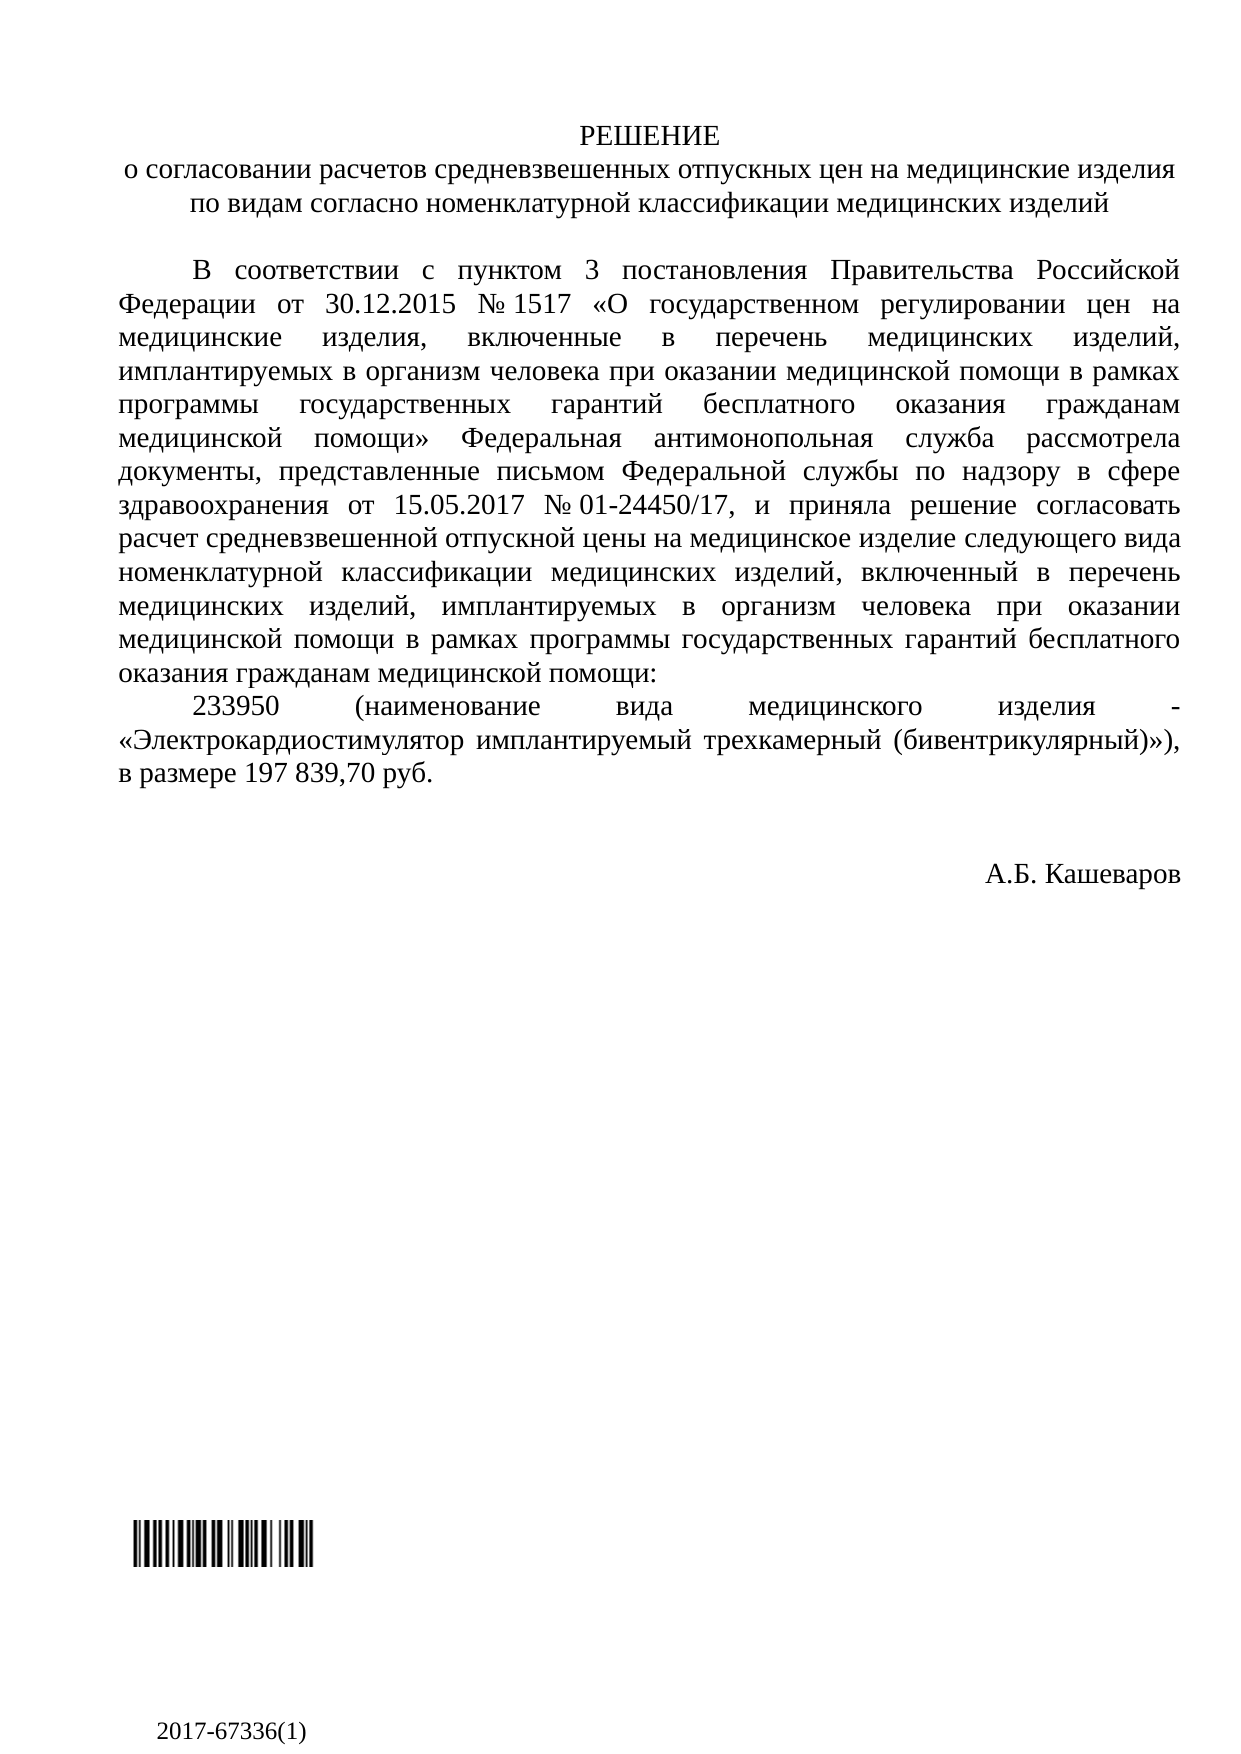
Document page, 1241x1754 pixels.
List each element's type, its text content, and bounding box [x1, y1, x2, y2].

text В соответствии с пунктом 3 постановления Правительства Российской Федерации от 30.12.2015 № 1517 «О государственном регулировании цен на медицинские изделия, включенные в перечень медицинских изделий, имплантируемых в организм человека при оказании медицинской помощи в рамках программы государственных гарантий бесплатного оказания гражданам медицинской помощи» Федеральная антимонопольная служба рассмотрела документы, представленные письмом Федеральной службы по надзору в сфере здравоохранения от 15.05.2017 № 01-24450/17, и приняла решение согласовать расчет средневзвешенной отпускной цены на медицинское изделие следующего вида номенклатурной классификации медицинских изделий, включенный в перечень медицинских изделий, имплантируемых в организм человека при оказании медицинской помощи в рамках программы государственных гарантий бесплатного оказания гражданам медицинской помощи: [118, 252, 1181, 688]
text о согласовании расчетов средневзвешенных отпускных цен на медицинские изделия по видам согласно номенклатурной классификации медицинских изделий [118, 152, 1181, 219]
text А.Б. Кашеваров [118, 856, 1181, 889]
picture [118, 1520, 331, 1567]
text 233950 (наименование вида медицинского изделия - «Электрокардиостимулятор имплантируемый трехкамерный (бивентрикулярный)»), в размере 197 839,70 руб. [118, 688, 1181, 789]
text РЕШЕНИЕ [118, 118, 1181, 152]
